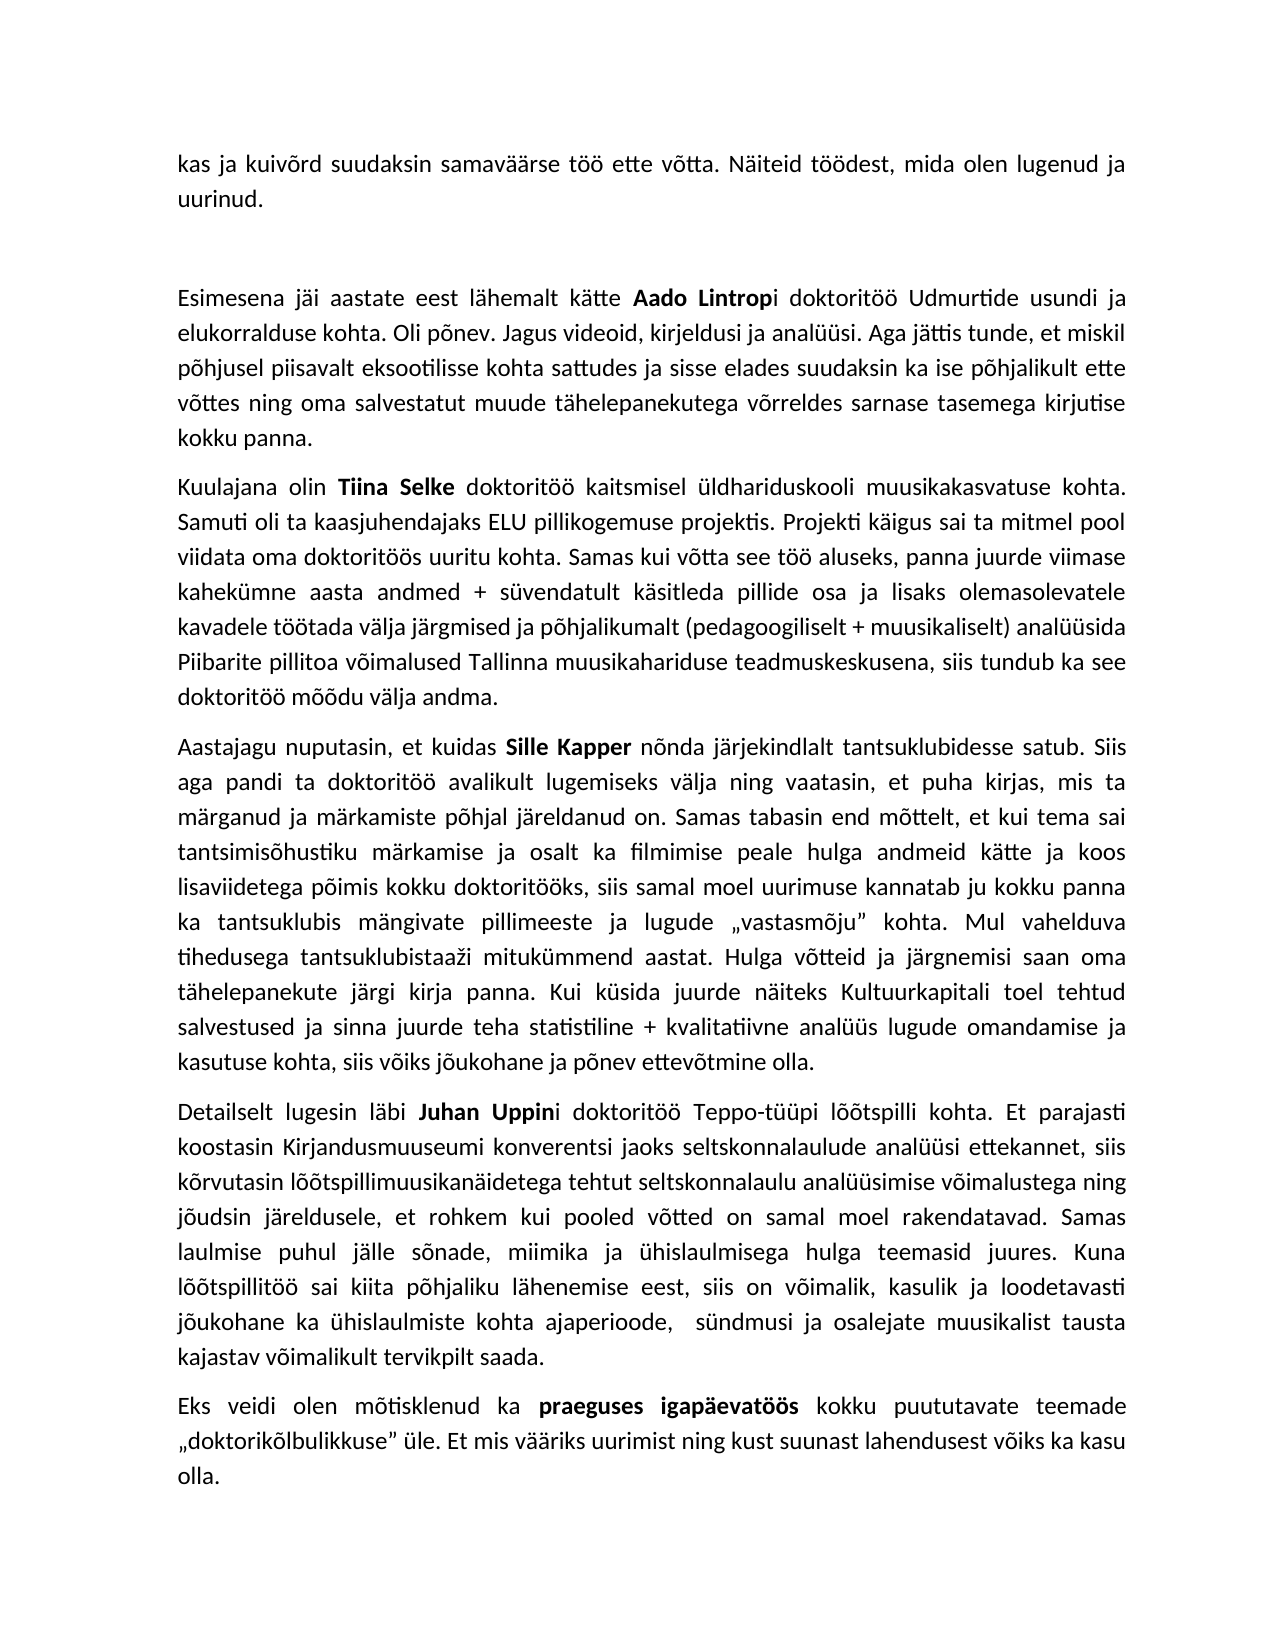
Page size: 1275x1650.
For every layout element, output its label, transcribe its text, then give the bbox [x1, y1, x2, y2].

text Detailselt lugesin läbi Juhan Uppini doktoritöö Teppo-tüüpi lõõtspilli kohta. Et parajasti koostasin Kirjandusmuuseumi konverentsi jaoks seltskonnalaulude analüüsi ettekannet, siis kõrvutasin lõõtspillimuusikanäidetega tehtut seltskonnalaulu analüüsimise võimalustega ning jõudsin järeldusele, et rohkem kui pooled võtted on samal moel rakendatavad. Samas laulmise puhul jälle sõnade, miimika ja ühislaulmisega hulga teemasid juures. Kuna lõõtspillitöö sai kiita põhjaliku lähenemise eest, siis on võimalik, kasulik ja loodetavasti jõukohane ka ühislaulmiste kohta ajaperioode, sündmusi ja osalejate muusikalist tausta kajastav võimalikult tervikpilt saada. [177, 1096, 1127, 1371]
text Aastajagu nuputasin, et kuidas Sille Kapper nõnda järjekindlalt tantsuklubidesse satub. Siis aga pandi ta doktoritöö avalikult lugemiseks välja ning vaatasin, et puha kirjas, mis ta märganud ja märkamiste põhjal järeldanud on. Samas tabasin end mõttelt, et kui tema sai tantsimisõhustiku märkamise ja osalt ka filmimise peale hulga andmeid kätte ja koos lisaviidetega põimis kokku doktoritööks, siis samal moel uurimuse kannatab ju kokku panna ka tantsuklubis mängivate pillimeeste ja lugude „vastasmõju” kohta. Mul vahelduva tihedusega tantsuklubistaaži mitukümmend aastat. Hulga võtteid ja järgnemisi saan oma tähelepanekute järgi kirja panna. Kui küsida juurde näiteks Kultuurkapitali toel tehtud salvestused ja sinna juurde teha statistiline + kvalitatiivne analüüs lugude omandamise ja kasutuse kohta, siis võiks jõukohane ja põnev ettevõtmine olla. [177, 731, 1127, 1077]
text Esimesena jäi aastate eest lähemalt kätte Aado Lintropi doktoritöö Udmurtide usundi ja elukorralduse kohta. Oli põnev. Jagus videoid, kirjeldusi ja analüüsi. Aga jättis tunde, et miskil põhjusel piisavalt eksootilisse kohta sattudes ja sisse elades suudaksin ka ise põhjalikult ette võttes ning oma salvestatut muude tähelepanekutega võrreldes sarnase tasemega kirjutise kokku panna. [177, 282, 1127, 452]
text kas ja kuivõrd suudaksin samaväärse töö ette võtta. Näiteid töödest, mida olen lugenud ja uurinud. [177, 148, 1127, 213]
text Kuulajana olin Tiina Selke doktoritöö kaitsmisel üldhariduskooli muusikakasvatuse kohta. Samuti oli ta kaasjuhendajaks ELU pillikogemuse projektis. Projekti käigus sai ta mitmel pool viidata oma doktoritöös uuritu kohta. Samas kui võtta see töö aluseks, panna juurde viimase kahekümne aasta andmed + süvendatult käsitleda pillide osa ja lisaks olemasolevatele kavadele töötada välja järgmised ja põhjalikumalt (pedagoogiliselt + muusikaliselt) analüüsida Piibarite pillitoa võimalused Tallinna muusikahariduse teadmuskeskusena, siis tundub ka see doktoritöö mõõdu välja andma. [177, 471, 1127, 712]
text Eks veidi olen mõtisklenud ka praeguses igapäevatöös kokku puututavate teemade „doktorikõlbulikkuse” üle. Et mis vääriks uurimist ning kust suunast lahendusest võiks ka kasu olla. [177, 1390, 1127, 1491]
